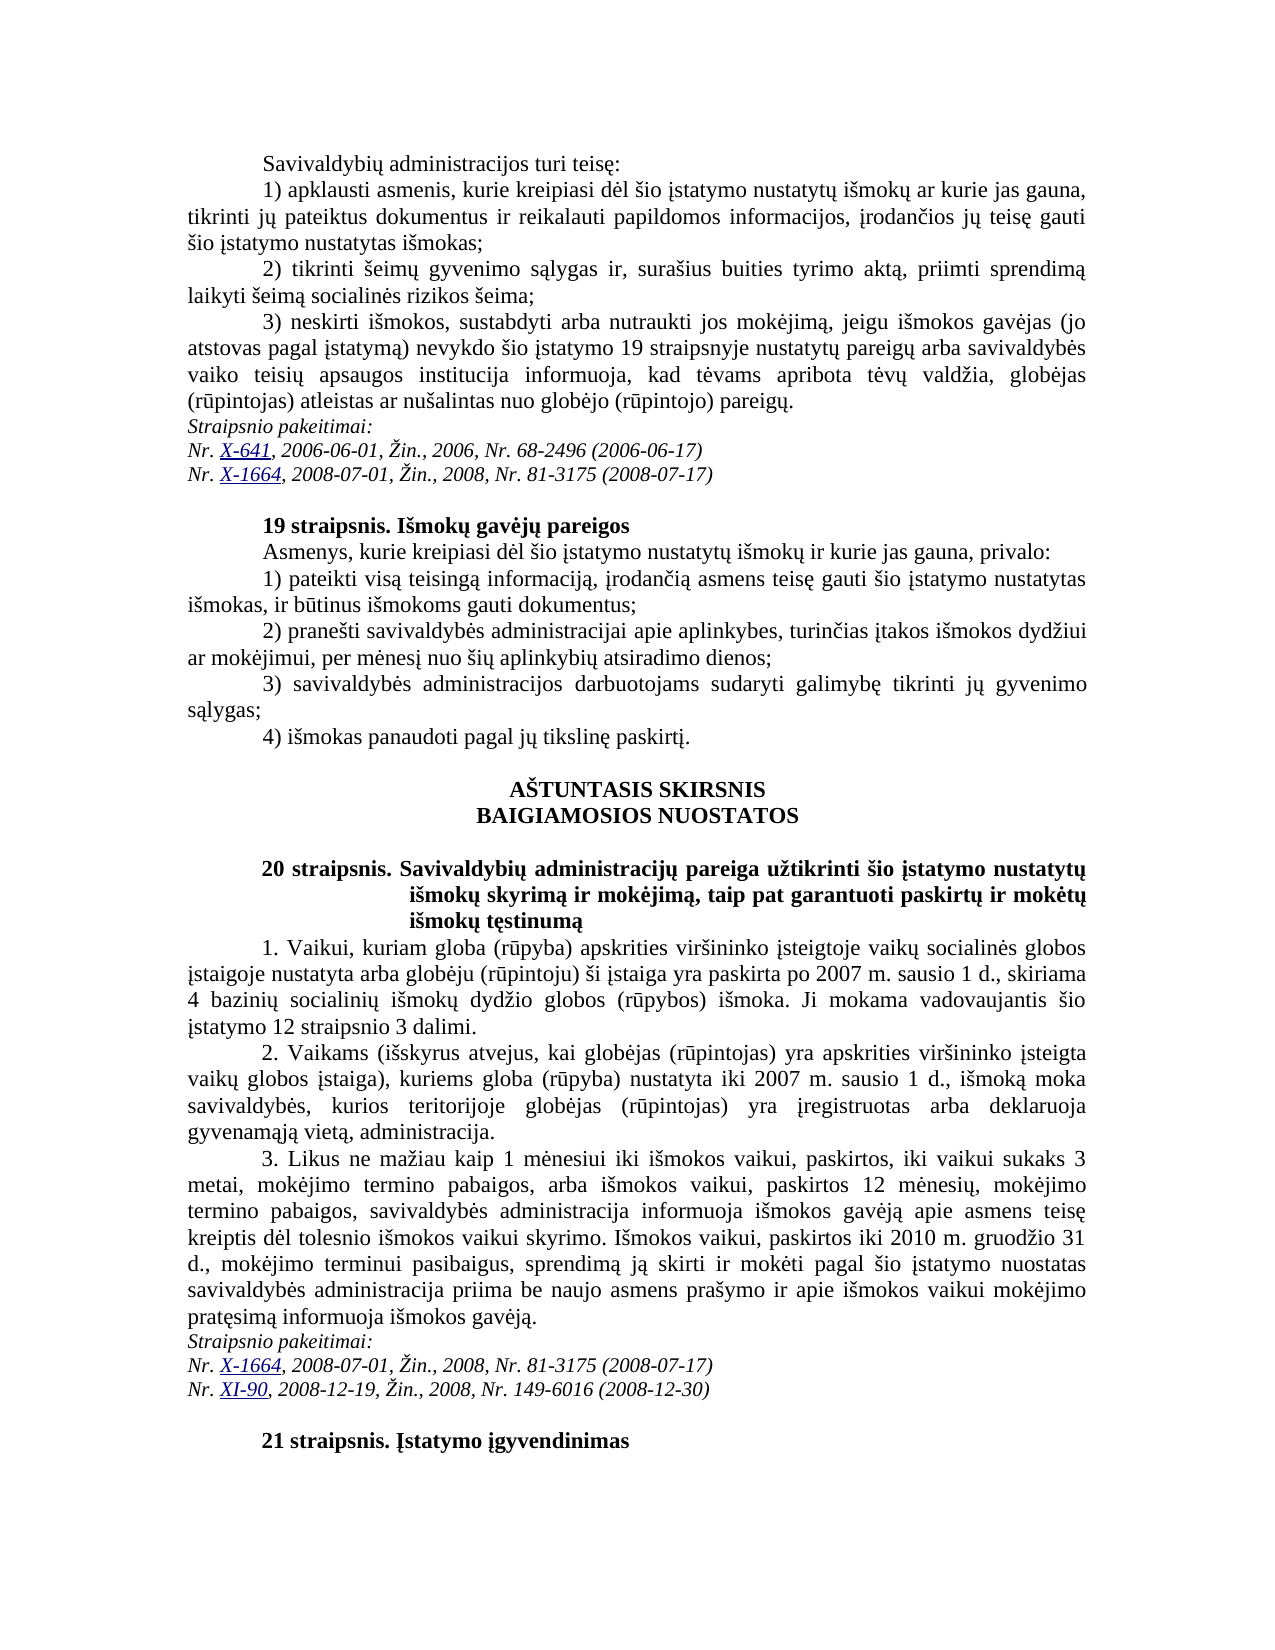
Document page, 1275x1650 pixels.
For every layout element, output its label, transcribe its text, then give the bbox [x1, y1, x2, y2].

text Straipsnio pakeitimai: [187, 1329, 1087, 1353]
text Asmenys, kurie kreipiasi dėl šio įstatymo nustatytų išmokų ir kurie jas gauna, privalo: [187, 538, 1087, 565]
text 4) išmokas panaudoti pagal jų tikslinę paskirtį. [187, 723, 1087, 749]
text 21 straipsnis. Įstatymo įgyvendinimas [187, 1428, 1087, 1454]
text 1) apklausti asmenis, kurie kreipiasi dėl šio įstatymo nustatytų išmokų ar kurie jas gauna, tikrinti jų pateiktus dokumentus ir reikalauti papildomos informacijos, įrodančios jų teisę gauti šio įstatymo nustatytas išmokas; [187, 176, 1087, 255]
text Nr. X-1664, 2008-07-01, Žin., 2008, Nr. 81-3175 (2008-07-17) [187, 1353, 1087, 1377]
text Savivaldybių administracijos turi teisę: [187, 150, 1087, 176]
text BAIGIAMOSIOS NUOSTATOS [187, 802, 1087, 828]
text 1) pateikti visą teisingą informaciją, įrodančią asmens teisę gauti šio įstatymo nustatytas išmokas, ir būtinus išmokoms gauti dokumentus; [187, 565, 1087, 617]
text Nr. X-641, 2006-06-01, Žin., 2006, Nr. 68-2496 (2006-06-17) [187, 438, 1087, 462]
text 2) tikrinti šeimų gyvenimo sąlygas ir, surašius buities tyrimo aktą, priimti sprendimą laikyti šeimą socialinės rizikos šeima; [187, 255, 1087, 308]
text AŠTUNTASIS SKIRSNIS [187, 776, 1087, 802]
text 3. Likus ne mažiau kaip 1 mėnesiui iki išmokos vaikui, paskirtos, iki vaikui sukaks 3 metai, mokėjimo termino pabaigos, arba išmokos vaikui, paskirtos 12 mėnesių, mokėjimo termino pabaigos, savivaldybės administracija informuoja išmokos gavėją apie asmens teisę kreiptis dėl tolesnio išmokos vaikui skyrimo. Išmokos vaikui, paskirtos iki 2010 m. gruodžio 31 d., mokėjimo terminui pasibaigus, sprendimą ją skirti ir mokėti pagal šio įstatymo nuostatas savivaldybės administracija priima be naujo asmens prašymo ir apie išmokos vaikui mokėjimo pratęsimą informuoja išmokos gavėją. [187, 1144, 1087, 1329]
text Straipsnio pakeitimai: [187, 413, 1087, 438]
text 1. Vaikui, kuriam globa (rūpyba) apskrities viršininko įsteigtoje vaikų socialinės globos įstaigoje nustatyta arba globėju (rūpintoju) ši įstaiga yra paskirta po 2007 m. sausio 1 d., skiriama 4 bazinių socialinių išmokų dydžio globos (rūpybos) išmoka. Ji mokama vadovaujantis šio įstatymo 12 straipsnio 3 dalimi. [187, 934, 1087, 1039]
text 20 straipsnis. Savivaldybių administracijų pareiga užtikrinti šio įstatymo nustatytų išmokų skyrimą ir mokėjimą, taip pat garantuoti paskirtų ir mokėtų išmokų tęstinumą [261, 855, 1087, 934]
text 2) pranešti savivaldybės administracijai apie aplinkybes, turinčias įtakos išmokos dydžiui ar mokėjimui, per mėnesį nuo šių aplinkybių atsiradimo dienos; [187, 617, 1087, 670]
text 19 straipsnis. Išmokų gavėjų pareigos [187, 512, 1087, 538]
text Nr. X-1664, 2008-07-01, Žin., 2008, Nr. 81-3175 (2008-07-17) [187, 462, 1087, 486]
text Nr. XI-90, 2008-12-19, Žin., 2008, Nr. 149-6016 (2008-12-30) [187, 1377, 1087, 1401]
text 3) neskirti išmokos, sustabdyti arba nutraukti jos mokėjimą, jeigu išmokos gavėjas (jo atstovas pagal įstatymą) nevykdo šio įstatymo 19 straipsnyje nustatytų pareigų arba savivaldybės vaiko teisių apsaugos institucija informuoja, kad tėvams apribota tėvų valdžia, globėjas (rūpintojas) atleistas ar nušalintas nuo globėjo (rūpintojo) pareigų. [187, 308, 1087, 413]
text 3) savivaldybės administracijos darbuotojams sudaryti galimybę tikrinti jų gyvenimo sąlygas; [187, 670, 1087, 723]
text 2. Vaikams (išskyrus atvejus, kai globėjas (rūpintojas) yra apskrities viršininko įsteigta vaikų globos įstaiga), kuriems globa (rūpyba) nustatyta iki 2007 m. sausio 1 d., išmoką moka savivaldybės, kurios teritorijoje globėjas (rūpintojas) yra įregistruotas arba deklaruoja gyvenamąją vietą, administracija. [187, 1039, 1087, 1144]
